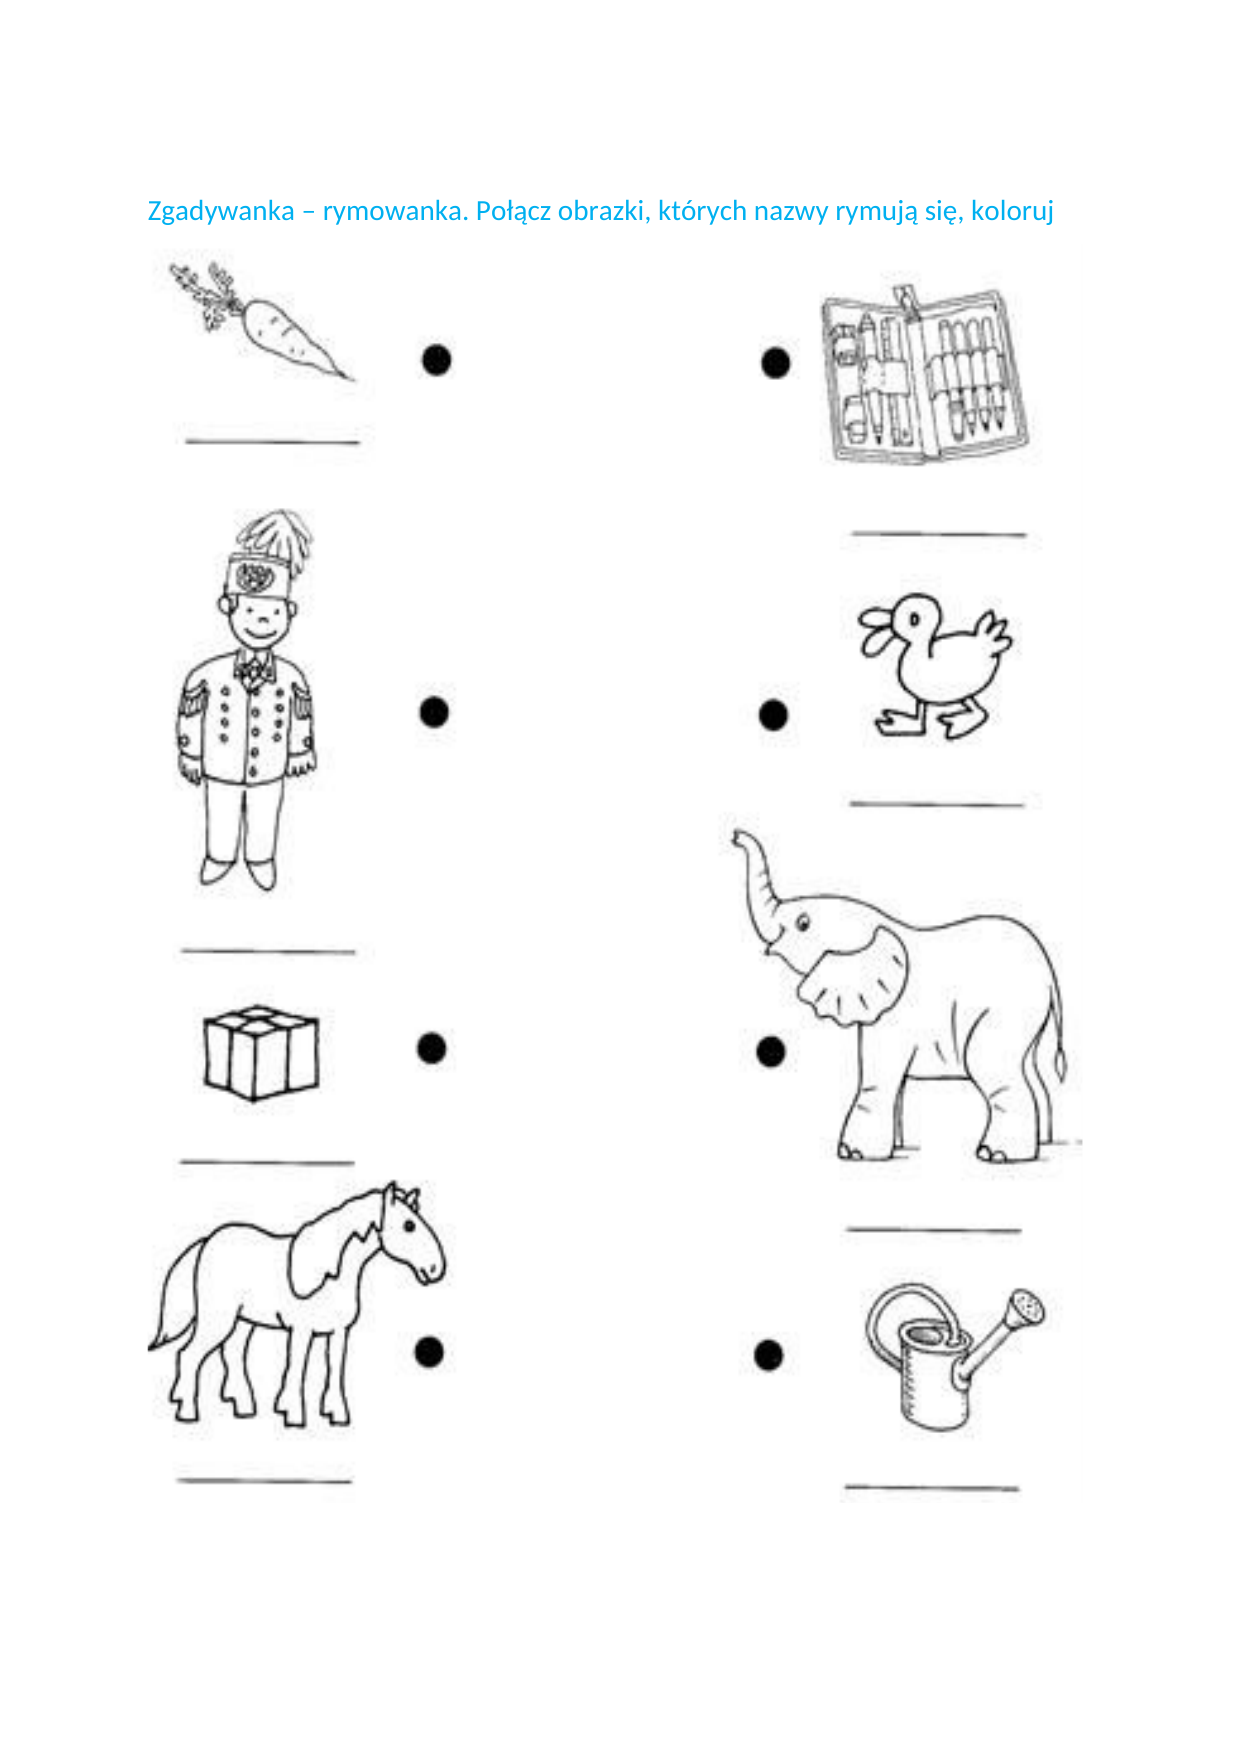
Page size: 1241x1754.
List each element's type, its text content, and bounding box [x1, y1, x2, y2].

text Zgadywanka – rymowanka. Połącz obrazki, których nazwy rymują się, koloruj [148, 192, 1093, 228]
